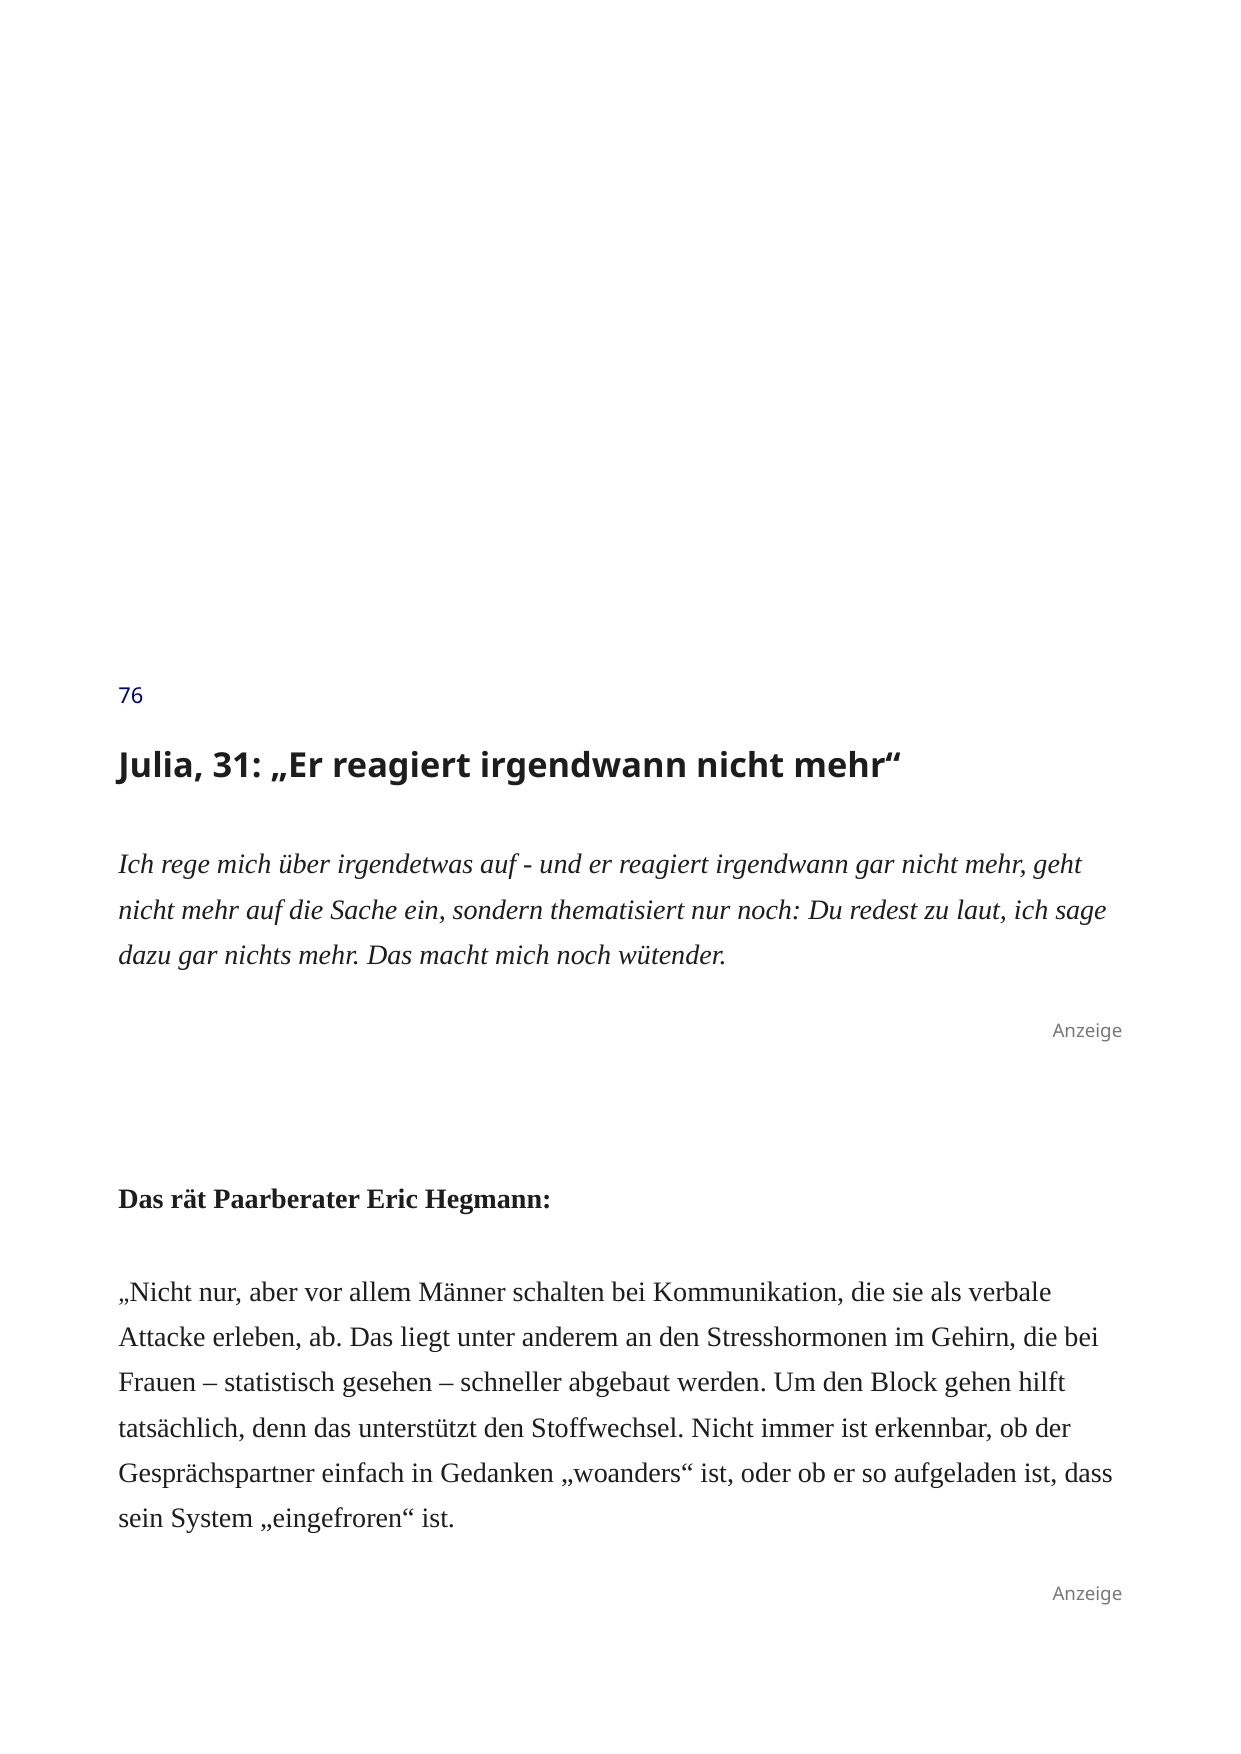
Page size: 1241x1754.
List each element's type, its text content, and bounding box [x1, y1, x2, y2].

text 76 [118, 684, 1122, 710]
text Anzeige [165, 1017, 1122, 1043]
text „Nicht nur, aber vor allem Männer schalten bei Kommunikation, die sie als verbale Attacke erleben, ab. Das liegt unter anderem an den Stresshormonen im Gehirn, die bei Frauen – statistisch gesehen – schneller abgebaut werden. Um den Block gehen hilft tatsächlich, denn das unterstützt den Stoffwechsel. Nicht immer ist erkennbar, ob der Gesprächspartner einfach in Gedanken „woanders“ ist, oder ob er so aufgeladen ist, dass sein System „eingefroren“ ist. [118, 1262, 1122, 1534]
subtitle Julia, 31: „Er reagiert irgendwann nicht mehr“ [118, 738, 1122, 788]
text Das rät Paarberater Eric Hegmann: [118, 1169, 1122, 1215]
text Anzeige [165, 1581, 1122, 1606]
text Ich rege mich über irgendetwas auf - und er reagiert irgendwann gar nicht mehr, geht nicht mehr auf die Sache ein, sondern thematisiert nur noch: Du redest zu laut, ich sage dazu gar nichts mehr. Das macht mich noch wütender. [118, 835, 1122, 971]
